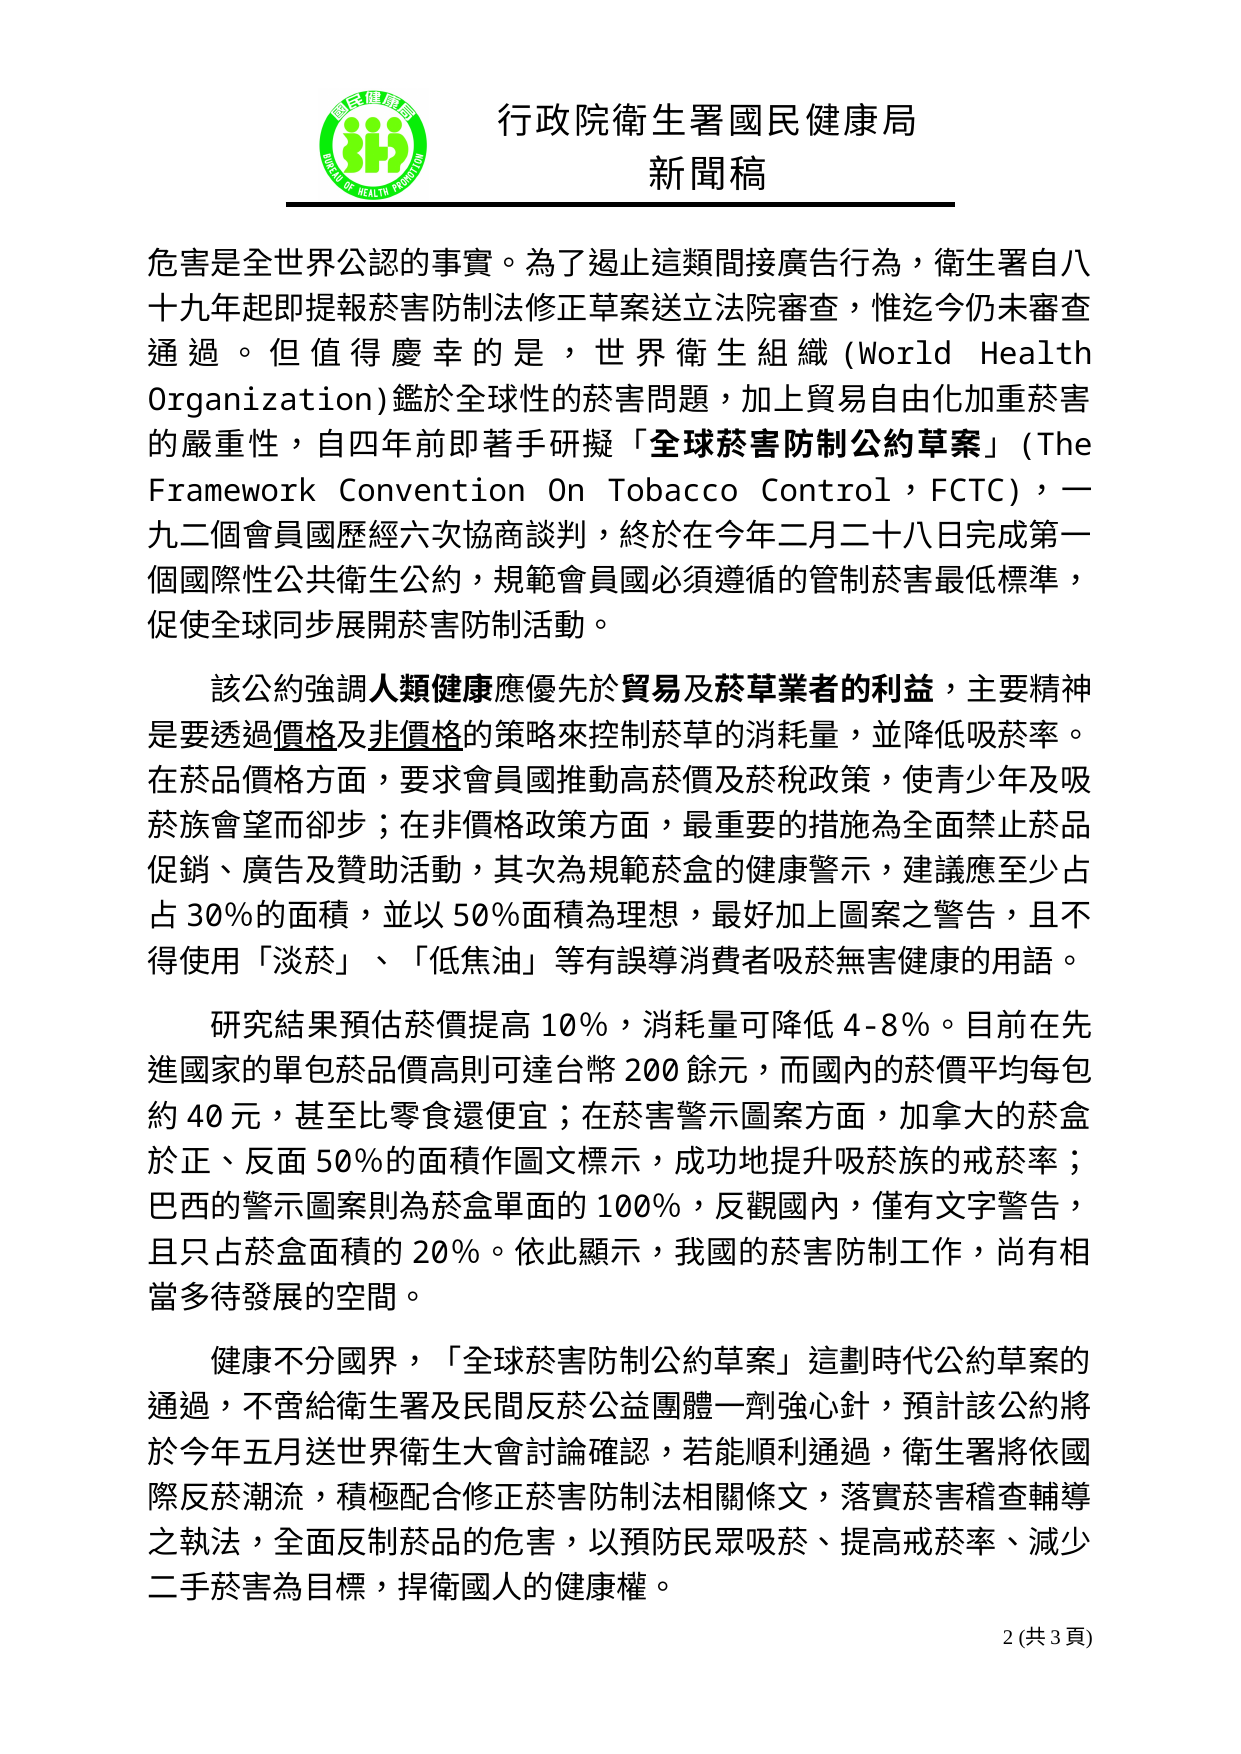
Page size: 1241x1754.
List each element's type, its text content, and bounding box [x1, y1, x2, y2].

text 研究結果預估菸價提高10％，消耗量可降低4-8％。目前在先進國家的單包菸品價高則可達台幣200餘元，而國內的菸價平均每包約40元，甚至比零食還便宜；在菸害警示圖案方面，加拿大的菸盒於正、反面50％的面積作圖文標示，成功地提升吸菸族的戒菸率；巴西的警示圖案則為菸盒單面的100％，反觀國內，僅有文字警告，且只占菸盒面積的20％。依此顯示，我國的菸害防制工作，尚有相當多待發展的空間。 [148, 1000, 1092, 1318]
text 健康不分國界，「全球菸害防制公約草案」這劃時代公約草案的通過，不啻給衛生署及民間反菸公益團體一劑強心針，預計該公約將於今年五月送世界衛生大會討論確認，若能順利通過，衛生署將依國際反菸潮流，積極配合修正菸害防制法相關條文，落實菸害稽查輔導之執法，全面反制菸品的危害，以預防民眾吸菸、提高戒菸率、減少二手菸害為目標，捍衛國人的健康權。 [148, 1336, 1092, 1608]
text 危害是全世界公認的事實。為了遏止這類間接廣告行為，衛生署自八十九年起即提報菸害防制法修正草案送立法院審查，惟迄今仍未審查通過。但值得慶幸的是，世界衛生組織(World Health Organization)鑑於全球性的菸害問題，加上貿易自由化加重菸害的嚴重性，自四年前即著手研擬「全球菸害防制公約草案」(The Framework Convention On Tobacco Control，FCTC)，一九二個會員國歷經六次協商談判，終於在今年二月二十八日完成第一個國際性公共衛生公約，規範會員國必須遵循的管制菸害最低標準，促使全球同步展開菸害防制活動。 [148, 238, 1092, 646]
text 該公約強調人類健康應優先於貿易及菸草業者的利益，主要精神是要透過價格及非價格的策略來控制菸草的消耗量，並降低吸菸率。在菸品價格方面，要求會員國推動高菸價及菸稅政策，使青少年及吸菸族會望而卻步；在非價格政策方面，最重要的措施為全面禁止菸品促銷、廣告及贊助活動，其次為規範菸盒的健康警示，建議應至少占占30％的面積，並以50％面積為理想，最好加上圖案之警告，且不得使用「淡菸」、「低焦油」等有誤導消費者吸菸無害健康的用語。 [148, 664, 1092, 981]
